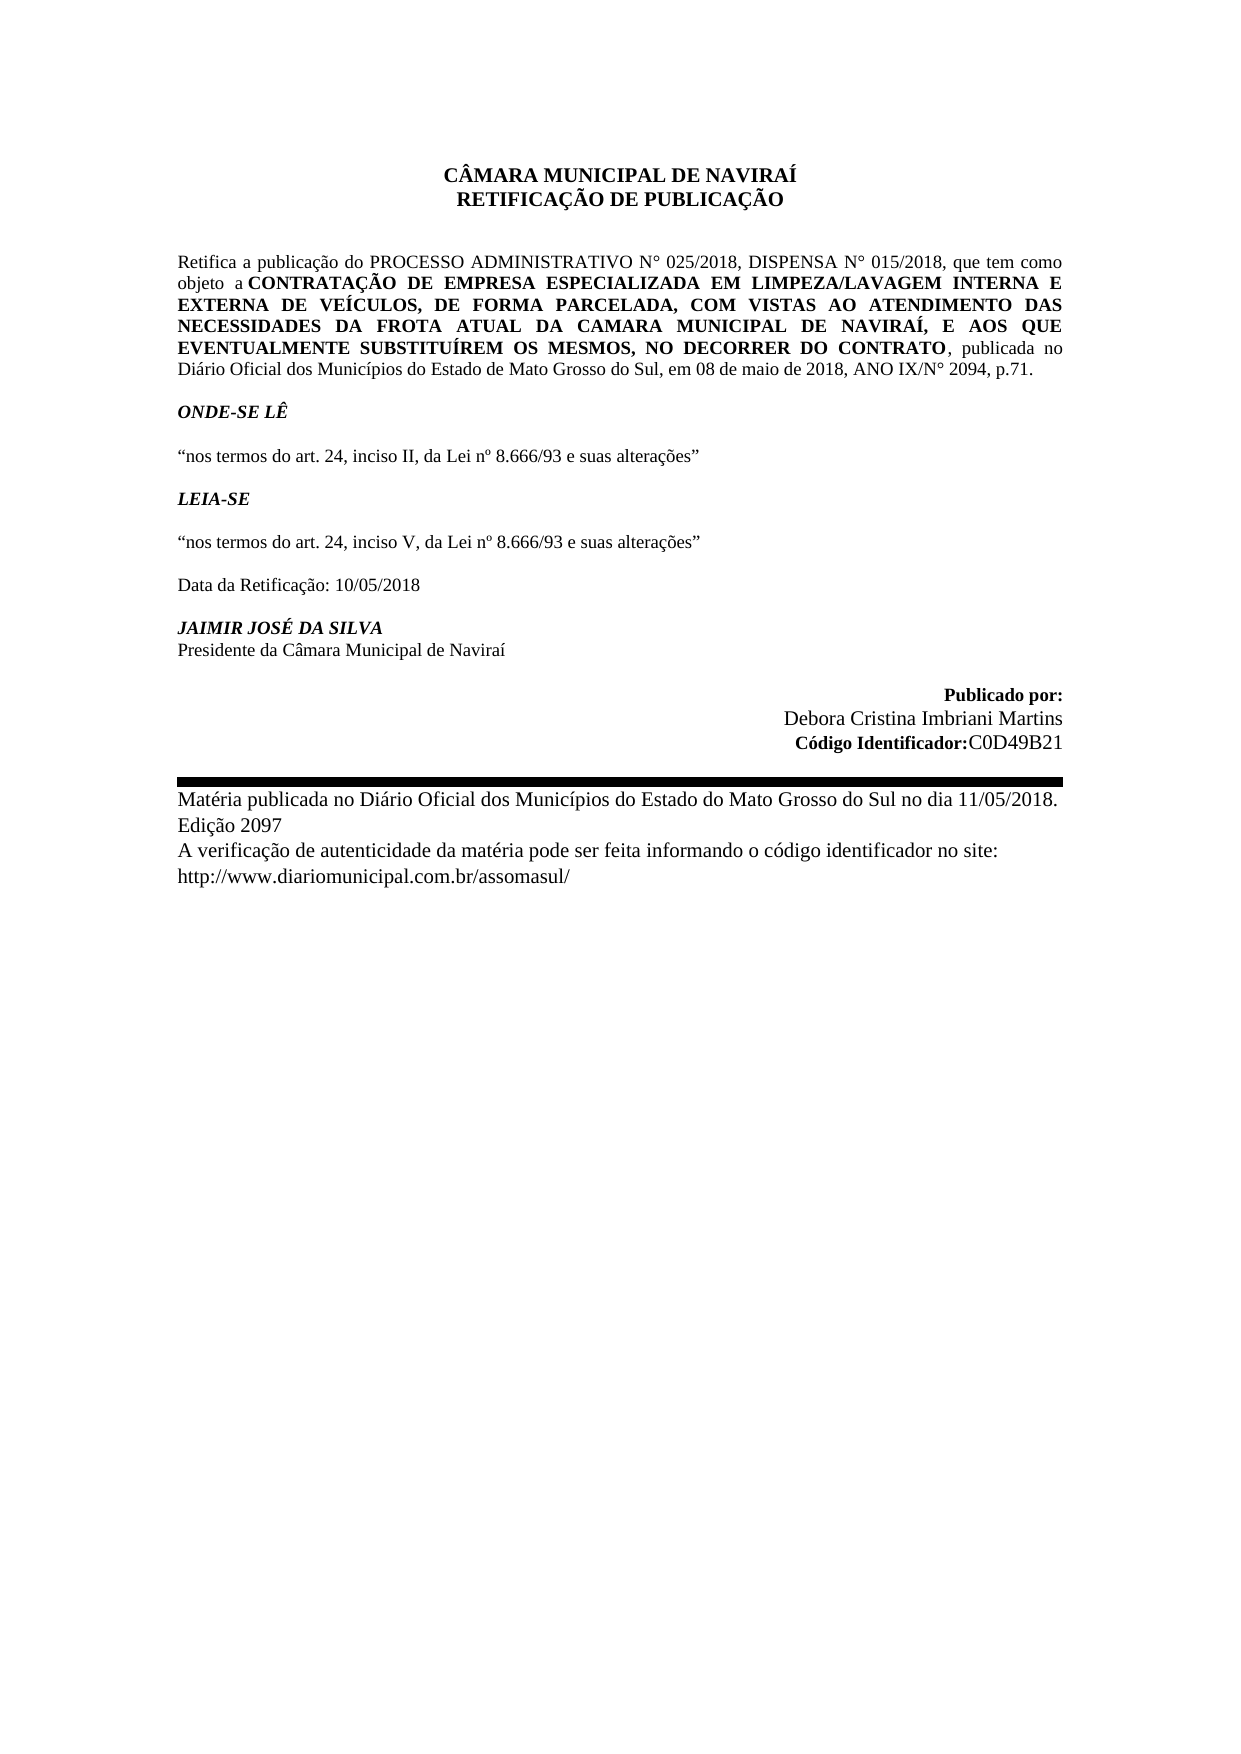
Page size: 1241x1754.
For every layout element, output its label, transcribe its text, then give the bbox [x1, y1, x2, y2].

text Data da Retificação: 10/05/2018 [177, 574, 1063, 596]
text ONDE-SE LÊ [177, 401, 1063, 423]
text Retifica a publicação do PROCESSO ADMINISTRATIVO N° 025/2018, DISPENSA N° 015/2018, que tem como objeto a CONTRATAÇÃO DE EMPRESA ESPECIALIZADA EM LIMPEZA/LAVAGEM INTERNA E EXTERNA DE VEÍCULOS, DE FORMA PARCELADA, COM VISTAS AO ATENDIMENTO DAS NECESSIDADES DA FROTA ATUAL DA CAMARA MUNICIPAL DE NAVIRAÍ, E AOS QUE EVENTUALMENTE SUBSTITUÍREM OS MESMOS, NO DECORRER DO CONTRATO, publicada no Diário Oficial dos Municípios do Estado de Mato Grosso do Sul, em 08 de maio de 2018, ANO IX/N° 2094, p.71. [177, 251, 1063, 380]
text Publicado por: Debora Cristina Imbriani Martins Código Identificador:C0D49B21 [177, 660, 1063, 754]
text “nos termos do art. 24, inciso V, da Lei nº 8.666/93 e suas alterações” [177, 531, 1063, 552]
text CÂMARA MUNICIPAL DE NAVIRAÍ RETIFICAÇÃO DE PUBLICAÇÃO [177, 163, 1063, 211]
text Matéria publicada no Diário Oficial dos Municípios do Estado do Mato Grosso do Sul no dia 11/05/2018. Edição 2097 A verificação de autenticidade da matéria pode ser feita informando o código identificador no site: http://www.diariomunicipal.com.br/assomasul/ [177, 787, 1063, 888]
text Presidente da Câmara Municipal de Naviraí [177, 639, 1063, 660]
text LEIA-SE [177, 488, 1063, 509]
text “nos termos do art. 24, inciso II, da Lei nº 8.666/93 e suas alterações” [177, 444, 1063, 466]
text JAIMIR JOSÉ DA SILVA [177, 617, 1063, 639]
